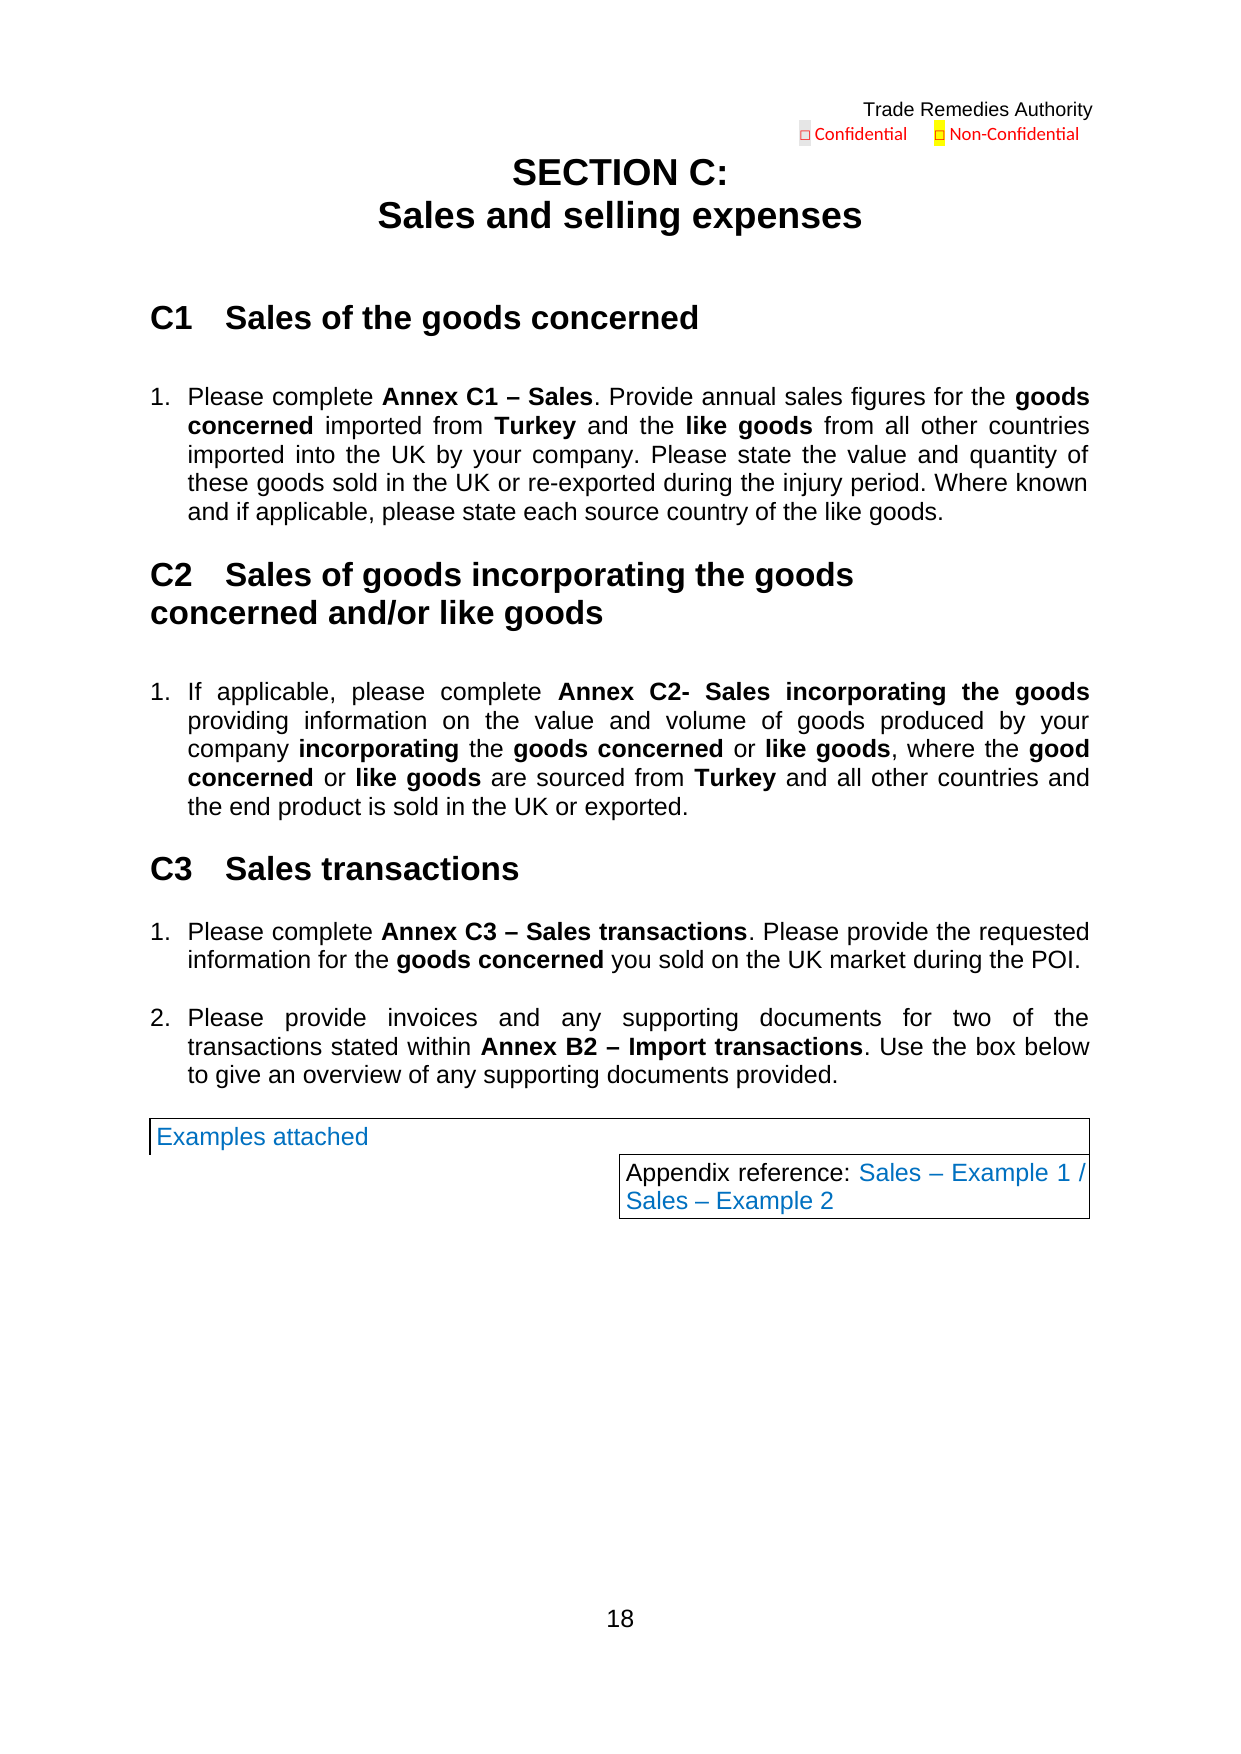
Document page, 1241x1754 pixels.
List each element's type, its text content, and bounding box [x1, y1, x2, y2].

subtitle C1 Sales of the goods concerned [150, 298, 1090, 337]
list Please provide invoices and any supporting documents for two of the transactions stated within Annex B2 – Import transactions. Use the box below to give an overview of any supporting documents provided. [150, 1003, 1090, 1089]
subtitle SECTION C: Sales and selling expenses [150, 150, 1090, 236]
table_header Examples attached [151, 1119, 1089, 1153]
list If applicable, please complete Annex C2- Sales incorporating the goods providing information on the value and volume of goods produced by your company incorporating the goods concerned or like goods, where the good concerned or like goods are sourced from Turkey and all other countries and the end product is sold in the UK or exported. [150, 677, 1090, 821]
text C3 Sales transactions [150, 849, 1090, 888]
table_cell [150, 1155, 619, 1218]
subtitle C2 Sales of goods incorporating the goods concerned and/or like goods [150, 555, 1090, 632]
table_cell Appendix reference: Sales – Example 1 / Sales – Example 2 [620, 1155, 1089, 1218]
list Please complete Annex C1 – Sales. Provide annual sales figures for the goods concerned imported from Turkey and the like goods from all other countries imported into the UK by your company. Please state the value and quantity of these goods sold in the UK or re-exported during the injury period. Where known and if applicable, please state each source country of the like goods. [150, 382, 1090, 526]
list Please complete Annex C3 – Sales transactions. Please provide the requested information for the goods concerned you sold on the UK market during the POI. [150, 917, 1090, 974]
